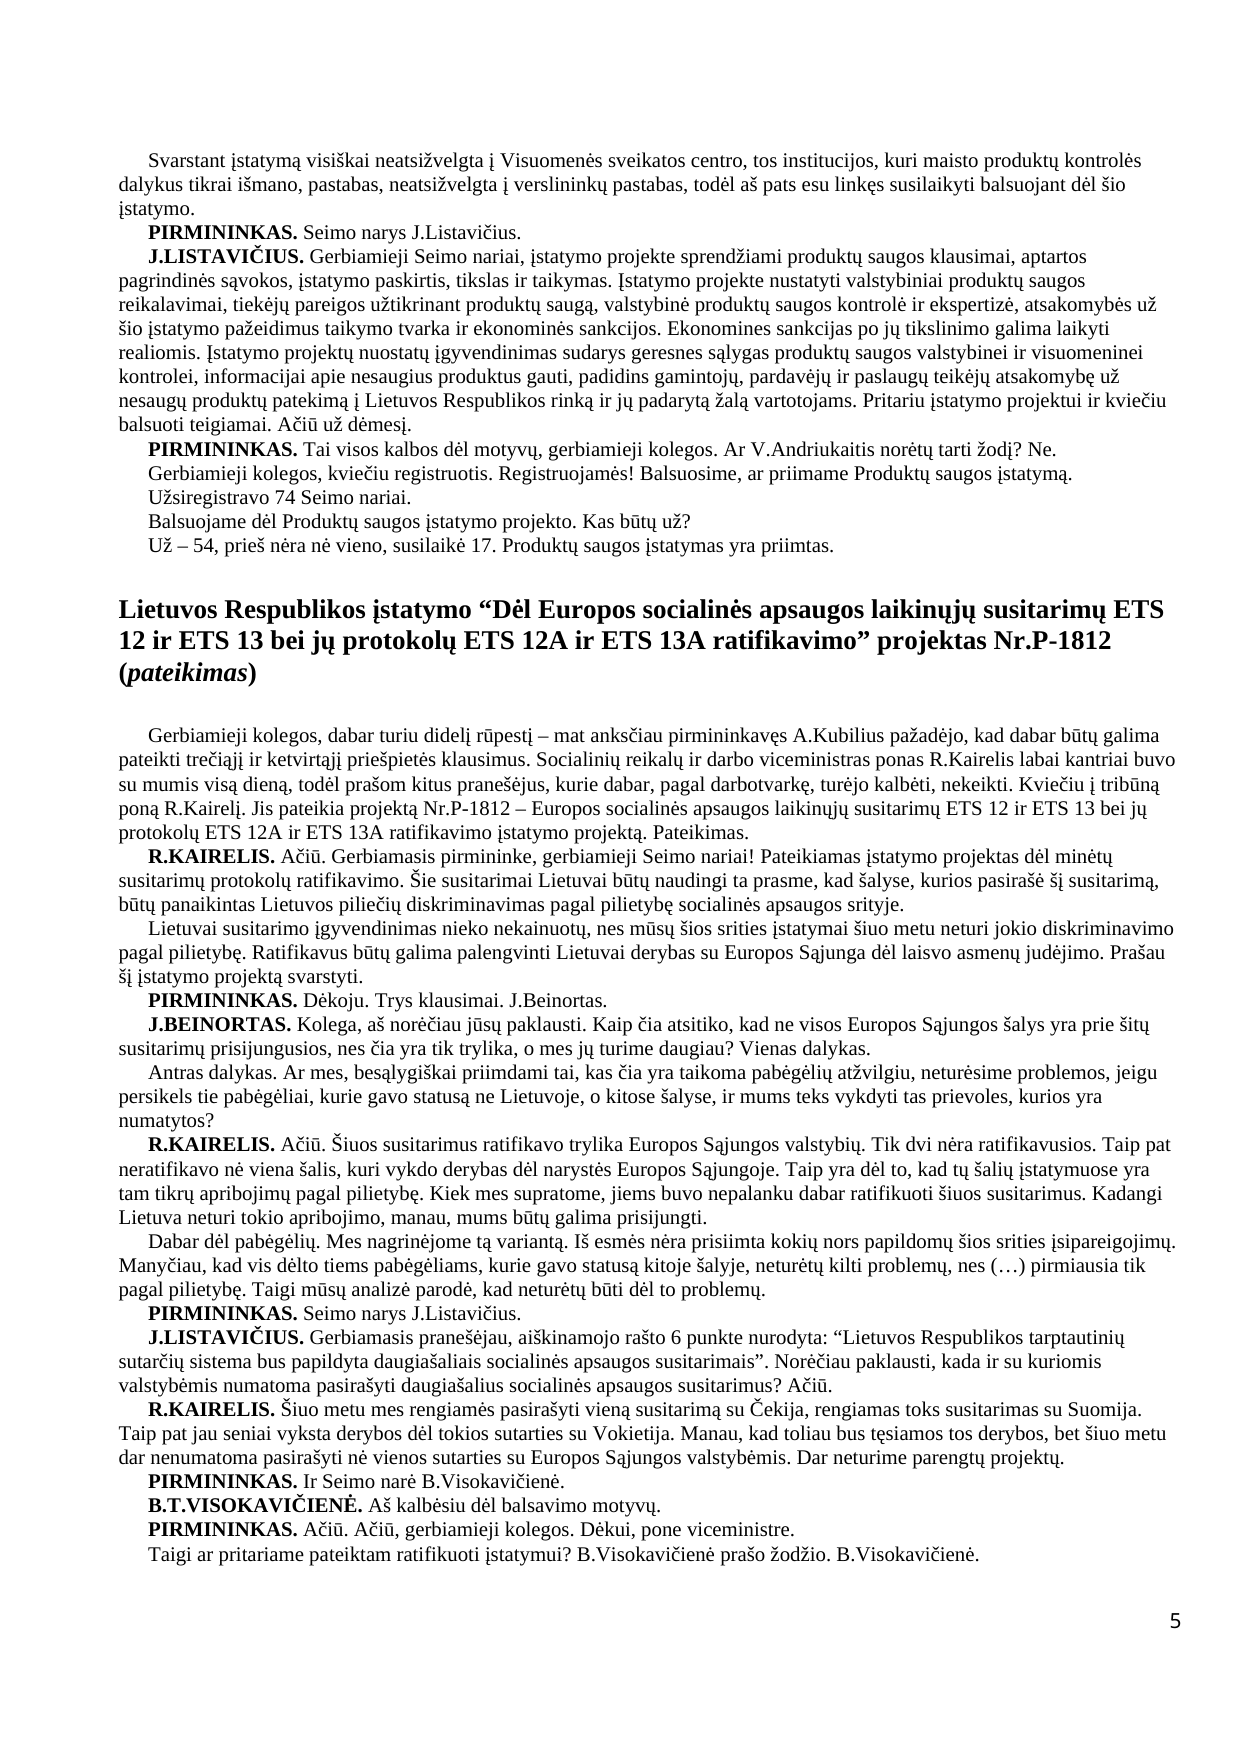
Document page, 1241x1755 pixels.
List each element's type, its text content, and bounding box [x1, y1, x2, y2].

text R.KAIRELIS. Ačiū. Gerbiamasis pirmininke, gerbiamieji Seimo nariai! Pateikiamas įstatymo projektas dėl minėtų susitarimų protokolų ratifikavimo. Šie susitarimai Lietuvai būtų naudingi ta prasme, kad šalyse, kurios pasirašė šį susitarimą, būtų panaikintas Lietuvos piliečių diskriminavimas pagal pilietybę socialinės apsaugos srityje. [118, 844, 1181, 916]
text Gerbiamieji kolegos, kviečiu registruotis. Registruojamės! Balsuosime, ar priimame Produktų saugos įstatymą. [118, 461, 1181, 484]
text Lietuvos Respublikos įstatymo “Dėl Europos socialinės apsaugos laikinųjų susitarimų ETS 12 ir ETS 13 bei jų protokolų ETS 12A ir ETS 13A ratifikavimo” projektas Nr.P-1812 (pateikimas) [118, 593, 1181, 687]
text PIRMININKAS. Seimo narys J.Listavičius. [118, 220, 1181, 244]
text Gerbiamieji kolegos, dabar turiu didelį rūpestį – mat anksčiau pirmininkavęs A.Kubilius pažadėjo, kad dabar būtų galima pateikti trečiąjį ir ketvirtąjį priešpietės klausimus. Socialinių reikalų ir darbo viceministras ponas R.Kairelis labai kantriai buvo su mumis visą dieną, todėl prašom kitus pranešėjus, kurie dabar, pagal darbotvarkę, turėjo kalbėti, nekeikti. Kviečiu į tribūną poną R.Kairelį. Jis pateikia projektą Nr.P-1812 – Europos socialinės apsaugos laikinųjų susitarimų ETS 12 ir ETS 13 bei jų protokolų ETS 12A ir ETS 13A ratifikavimo įstatymo projektą. Pateikimas. [118, 723, 1181, 844]
text Užsiregistravo 74 Seimo nariai. [118, 484, 1181, 509]
text Svarstant įstatymą visiškai neatsižvelgta į Visuomenės sveikatos centro, tos institucijos, kuri maisto produktų kontrolės dalykus tikrai išmano, pastabas, neatsižvelgta į verslininkų pastabas, todėl aš pats esu linkęs susilaikyti balsuojant dėl šio įstatymo. [118, 148, 1181, 220]
text J.LISTAVIČIUS. Gerbiamasis pranešėjau, aiškinamojo rašto 6 punkte nurodyta: “Lietuvos Respublikos tarptautinių sutarčių sistema bus papildyta daugiašaliais socialinės apsaugos susitarimais”. Norėčiau paklausti, kada ir su kuriomis valstybėmis numatoma pasirašyti daugiašalius socialinės apsaugos susitarimus? Ačiū. [118, 1325, 1181, 1397]
text Už – 54, prieš nėra nė vieno, susilaikė 17. Produktų saugos įstatymas yra priimtas. [118, 533, 1181, 557]
text PIRMININKAS. Seimo narys J.Listavičius. [118, 1301, 1181, 1325]
text PIRMININKAS. Ačiū. Ačiū, gerbiamieji kolegos. Dėkui, pone viceministre. [118, 1517, 1181, 1541]
text PIRMININKAS. Dėkoju. Trys klausimai. J.Beinortas. [118, 988, 1181, 1012]
text J.BEINORTAS. Kolega, aš norėčiau jūsų paklausti. Kaip čia atsitiko, kad ne visos Europos Sąjungos šalys yra prie šitų susitarimų prisijungusios, nes čia yra tik trylika, o mes jų turime daugiau? Vienas dalykas. [118, 1012, 1181, 1060]
text R.KAIRELIS. Šiuo metu mes rengiamės pasirašyti vieną susitarimą su Čekija, rengiamas toks susitarimas su Suomija. Taip pat jau seniai vyksta derybos dėl tokios sutarties su Vokietija. Manau, kad toliau bus tęsiamos tos derybos, bet šiuo metu dar nenumatoma pasirašyti nė vienos sutarties su Europos Sąjungos valstybėmis. Dar neturime parengtų projektų. [118, 1397, 1181, 1469]
text PIRMININKAS. Tai visos kalbos dėl motyvų, gerbiamieji kolegos. Ar V.Andriukaitis norėtų tarti žodį? Ne. [118, 436, 1181, 461]
text R.KAIRELIS. Ačiū. Šiuos susitarimus ratifikavo trylika Europos Sąjungos valstybių. Tik dvi nėra ratifikavusios. Taip pat neratifikavo nė viena šalis, kuri vykdo derybas dėl narystės Europos Sąjungoje. Taip yra dėl to, kad tų šalių įstatymuose yra tam tikrų apribojimų pagal pilietybę. Kiek mes supratome, jiems buvo nepalanku dabar ratifikuoti šiuos susitarimus. Kadangi Lietuva neturi tokio apribojimo, manau, mums būtų galima prisijungti. [118, 1132, 1181, 1229]
text B.T.VISOKAVIČIENĖ. Aš kalbėsiu dėl balsavimo motyvų. [118, 1493, 1181, 1517]
text Dabar dėl pabėgėlių. Mes nagrinėjome tą variantą. Iš esmės nėra prisiimta kokių nors papildomų šios srities įsipareigojimų. Manyčiau, kad vis dėlto tiems pabėgėliams, kurie gavo statusą kitoje šalyje, neturėtų kilti problemų, nes (…) pirmiausia tik pagal pilietybę. Taigi mūsų analizė parodė, kad neturėtų būti dėl to problemų. [118, 1229, 1181, 1301]
text Antras dalykas. Ar mes, besąlygiškai priimdami tai, kas čia yra taikoma pabėgėlių atžvilgiu, neturėsime problemos, jeigu persikels tie pabėgėliai, kurie gavo statusą ne Lietuvoje, o kitose šalyse, ir mums teks vykdyti tas prievoles, kurios yra numatytos? [118, 1060, 1181, 1132]
text Taigi ar pritariame pateiktam ratifikuoti įstatymui? B.Visokavičienė prašo žodžio. B.Visokavičienė. [118, 1541, 1181, 1566]
text Lietuvai susitarimo įgyvendinimas nieko nekainuotų, nes mūsų šios srities įstatymai šiuo metu neturi jokio diskriminavimo pagal pilietybę. Ratifikavus būtų galima palengvinti Lietuvai derybas su Europos Sąjunga dėl laisvo asmenų judėjimo. Prašau šį įstatymo projektą svarstyti. [118, 916, 1181, 988]
text PIRMININKAS. Ir Seimo narė B.Visokavičienė. [118, 1469, 1181, 1493]
text Balsuojame dėl Produktų saugos įstatymo projekto. Kas būtų už? [118, 509, 1181, 533]
text J.LISTAVIČIUS. Gerbiamieji Seimo nariai, įstatymo projekte sprendžiami produktų saugos klausimai, aptartos pagrindinės sąvokos, įstatymo paskirtis, tikslas ir taikymas. Įstatymo projekte nustatyti valstybiniai produktų saugos reikalavimai, tiekėjų pareigos užtikrinant produktų saugą, valstybinė produktų saugos kontrolė ir ekspertizė, atsakomybės už šio įstatymo pažeidimus taikymo tvarka ir ekonominės sankcijos. Ekonomines sankcijas po jų tikslinimo galima laikyti realiomis. Įstatymo projektų nuostatų įgyvendinimas sudarys geresnes sąlygas produktų saugos valstybinei ir visuomeninei kontrolei, informacijai apie nesaugius produktus gauti, padidins gamintojų, pardavėjų ir paslaugų teikėjų atsakomybę už nesaugų produktų patekimą į Lietuvos Respublikos rinką ir jų padarytą žalą vartotojams. Pritariu įstatymo projektui ir kviečiu balsuoti teigiamai. Ačiū už dėmesį. [118, 244, 1181, 436]
